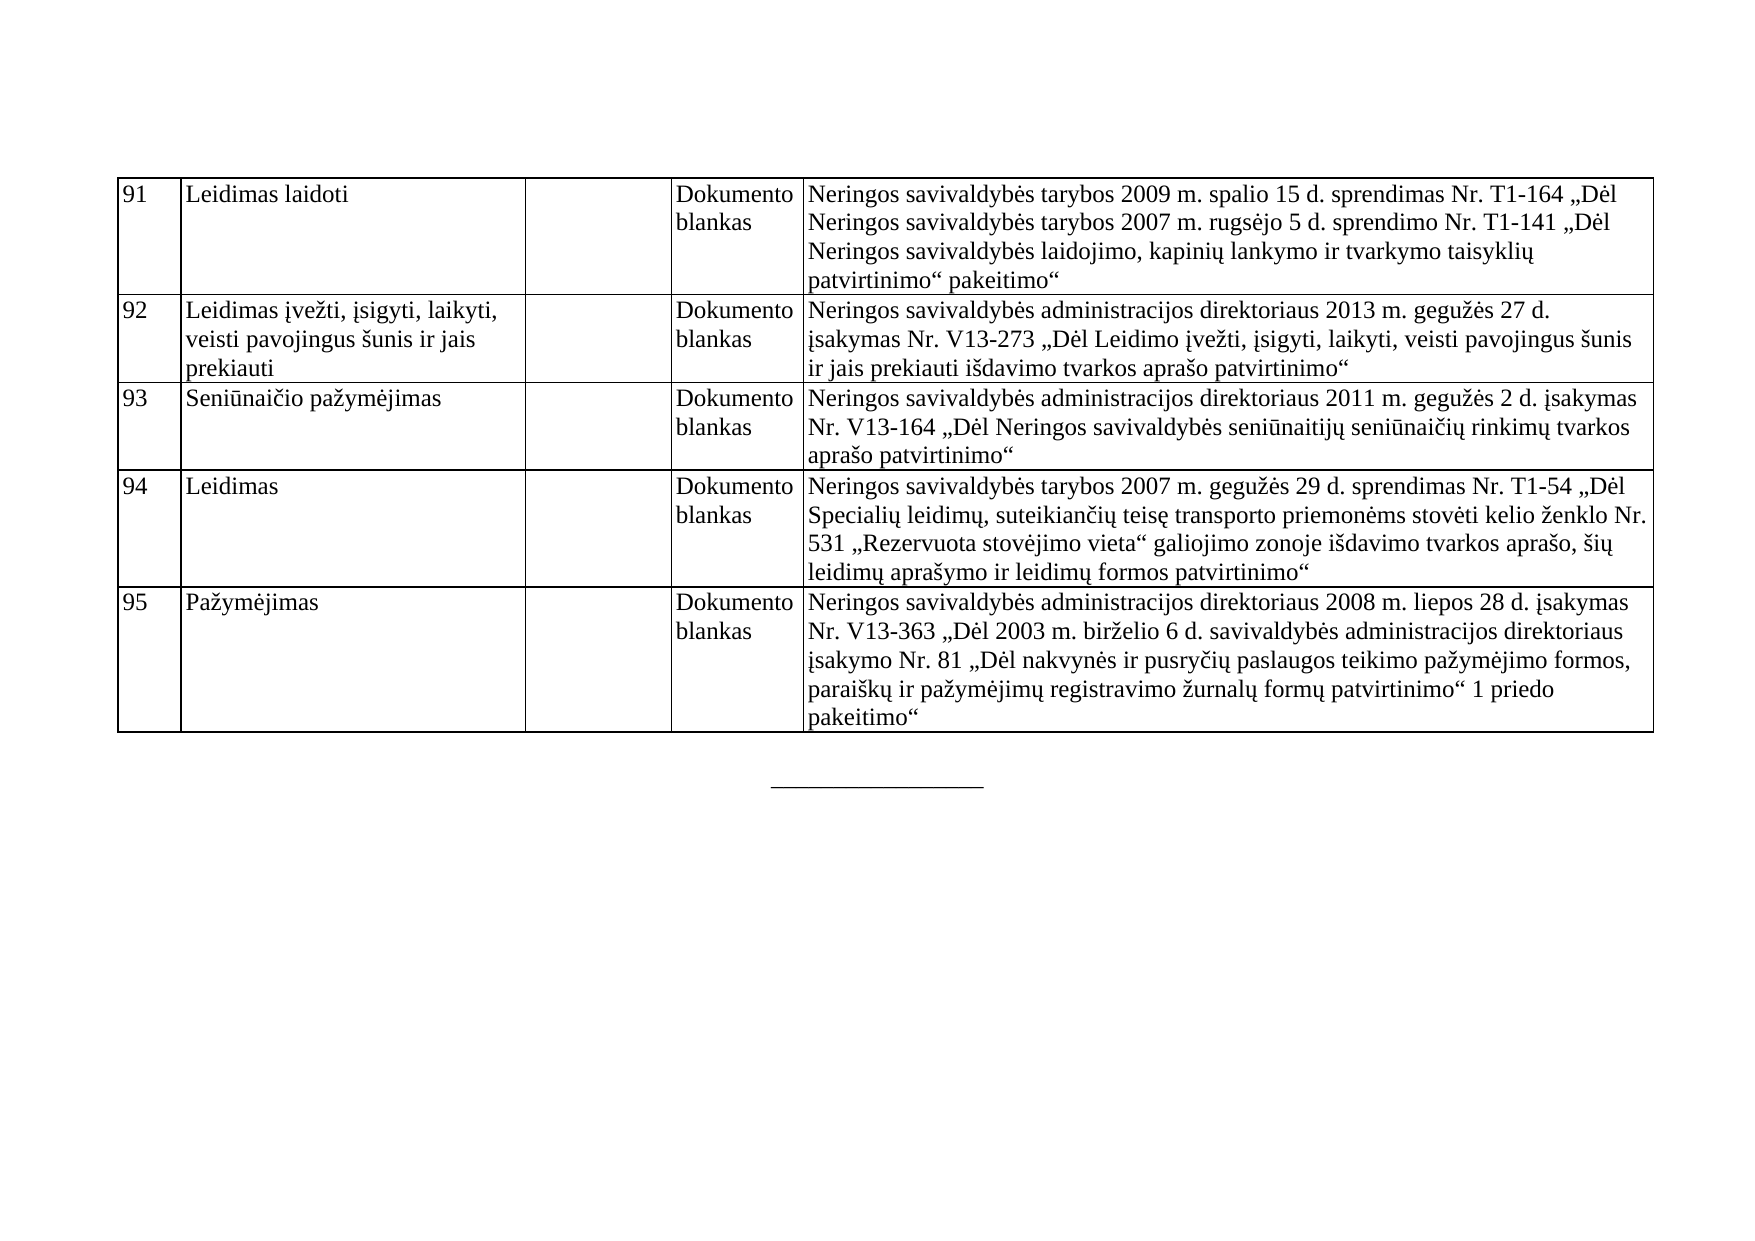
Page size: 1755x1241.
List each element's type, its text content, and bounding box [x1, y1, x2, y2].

table_cell Leidimas [182, 471, 525, 586]
table_cell Neringos savivaldybės tarybos 2009 m. spalio 15 d. sprendimas Nr. T1-164 „Dėl Neringos savivaldybės tarybos 2007 m. rugsėjo 5 d. sprendimo Nr. T1-141 „Dėl Neringos savivaldybės laidojimo, kapinių lankymo ir tvarkymo taisyklių patvirtinimo“ pakeitimo“ [804, 179, 1653, 294]
table_cell Dokumento blankas [672, 471, 803, 586]
table_cell [526, 471, 671, 586]
table_cell [526, 383, 671, 469]
table_cell Neringos savivaldybės administracijos direktoriaus 2008 m. liepos 28 d. įsakymas Nr. V13-363 „Dėl 2003 m. birželio 6 d. savivaldybės administracijos direktoriaus įsakymo Nr. 81 „Dėl nakvynės ir pusryčių paslaugos teikimo pažymėjimo formos, paraiškų ir pažymėjimų registravimo žurnalų formų patvirtinimo“ 1 priedo pakeitimo“ [804, 588, 1653, 731]
table_cell [526, 179, 671, 294]
table_cell Dokumento blankas [672, 383, 803, 469]
table_cell Pažymėjimas [182, 588, 525, 731]
table_cell Neringos savivaldybės tarybos 2007 m. gegužės 29 d. sprendimas Nr. T1-54 „Dėl Specialių leidimų, suteikiančių teisę transporto priemonėms stovėti kelio ženklo Nr. 531 „Rezervuota stovėjimo vieta“ galiojimo zonoje išdavimo tvarkos aprašo, šių leidimų aprašymo ir leidimų formos patvirtinimo“ [804, 471, 1653, 586]
table_cell Leidimas įvežti, įsigyti, laikyti, veisti pavojingus šunis ir jais prekiauti [182, 295, 525, 382]
table_cell Dokumento blankas [672, 588, 803, 731]
table_cell Neringos savivaldybės administracijos direktoriaus 2011 m. gegužės 2 d. įsakymas Nr. V13-164 „Dėl Neringos savivaldybės seniūnaitijų seniūnaičių rinkimų tvarkos aprašo patvirtinimo“ [804, 383, 1653, 469]
table_cell Seniūnaičio pažymėjimas [182, 383, 525, 469]
table_cell 92 [119, 295, 180, 382]
table_cell [526, 588, 671, 731]
table_cell 95 [119, 588, 180, 731]
table_cell Dokumento blankas [672, 295, 803, 382]
text _________________ [118, 762, 1636, 790]
table_cell 93 [119, 383, 180, 469]
table_cell 91 [119, 179, 180, 294]
table_cell Neringos savivaldybės administracijos direktoriaus 2013 m. gegužės 27 d. įsakymas Nr. V13-273 „Dėl Leidimo įvežti, įsigyti, laikyti, veisti pavojingus šunis ir jais prekiauti išdavimo tvarkos aprašo patvirtinimo“ [804, 295, 1653, 382]
table_cell Leidimas laidoti [182, 179, 525, 294]
table_cell Dokumento blankas [672, 179, 803, 294]
table_cell [526, 295, 671, 382]
table_cell 94 [119, 471, 180, 586]
